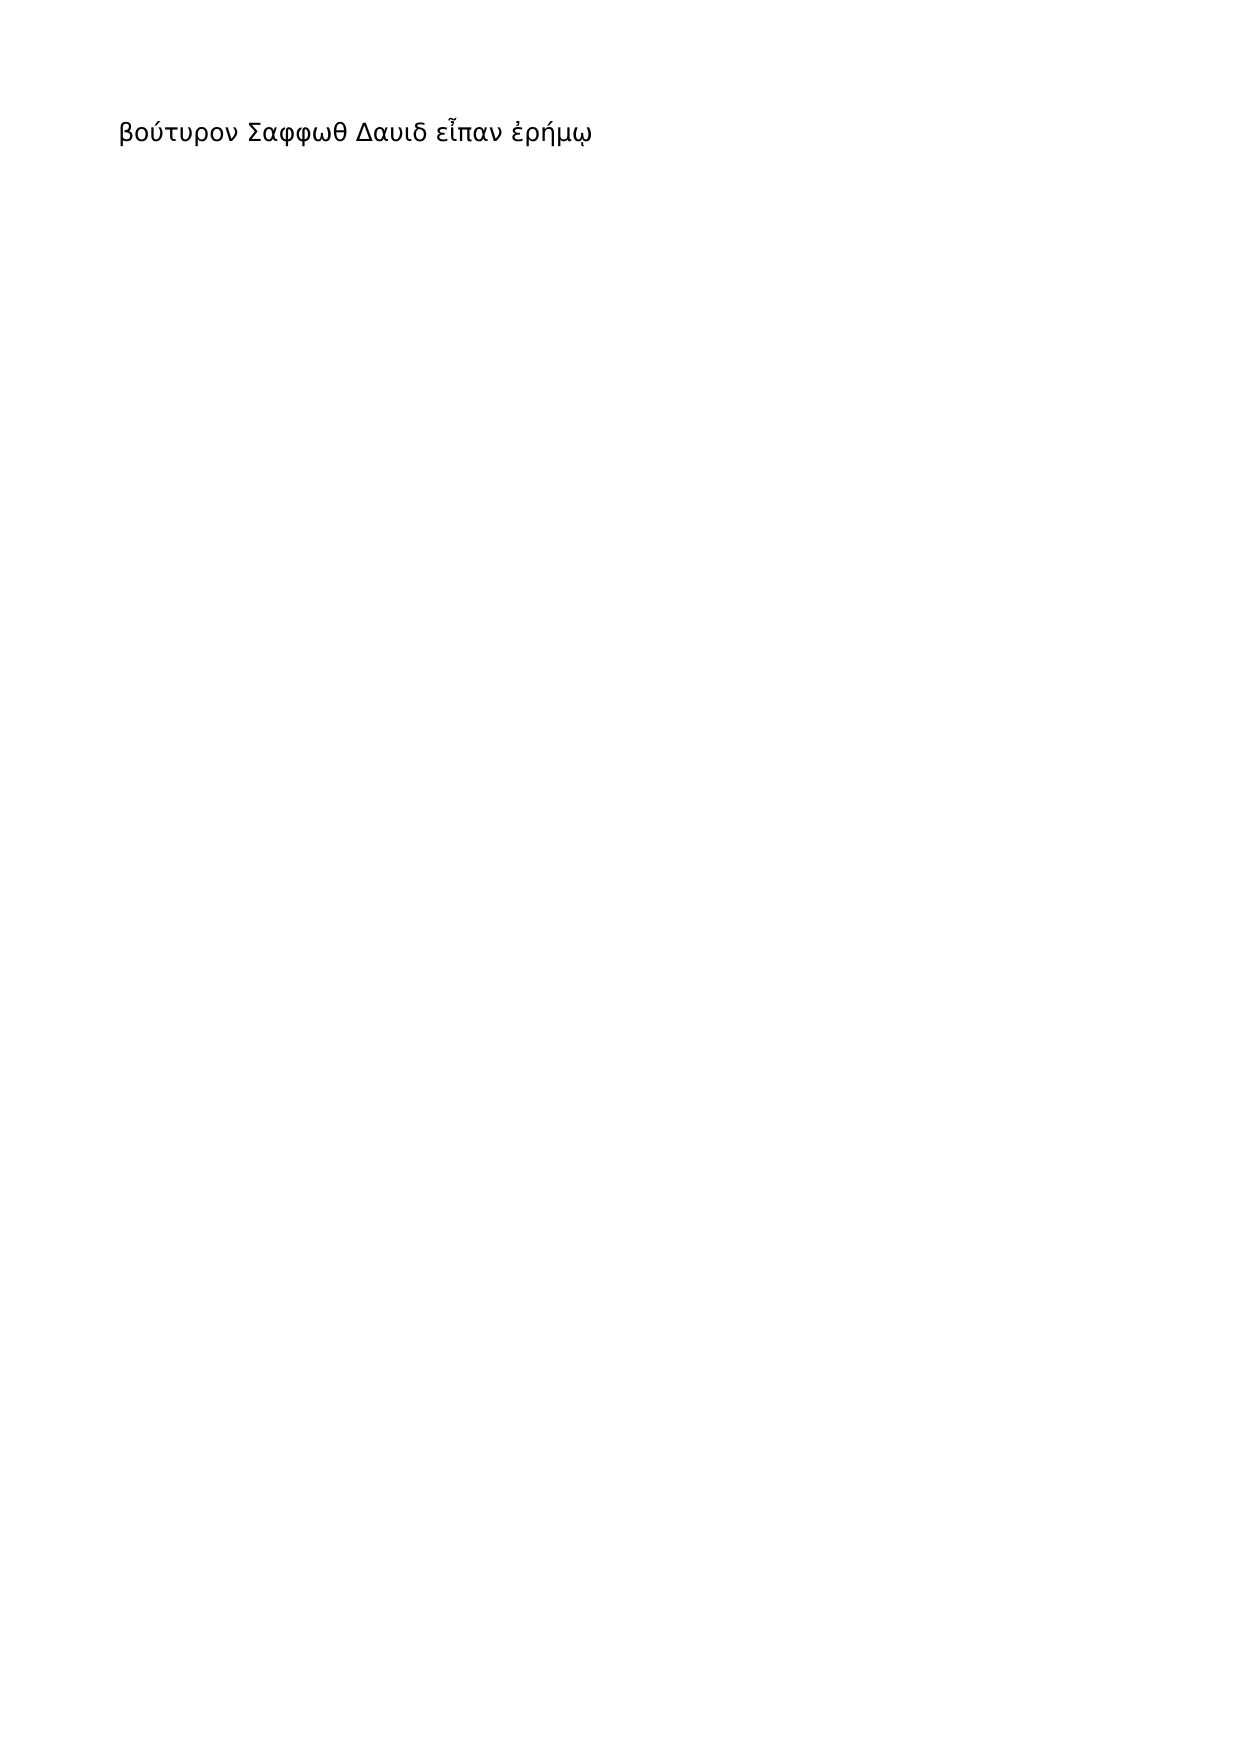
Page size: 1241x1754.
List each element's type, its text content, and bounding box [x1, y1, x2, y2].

text βούτυρον Σαφφωθ Δαυιδ εἶπαν ἐρήμῳ [118, 118, 1122, 147]
